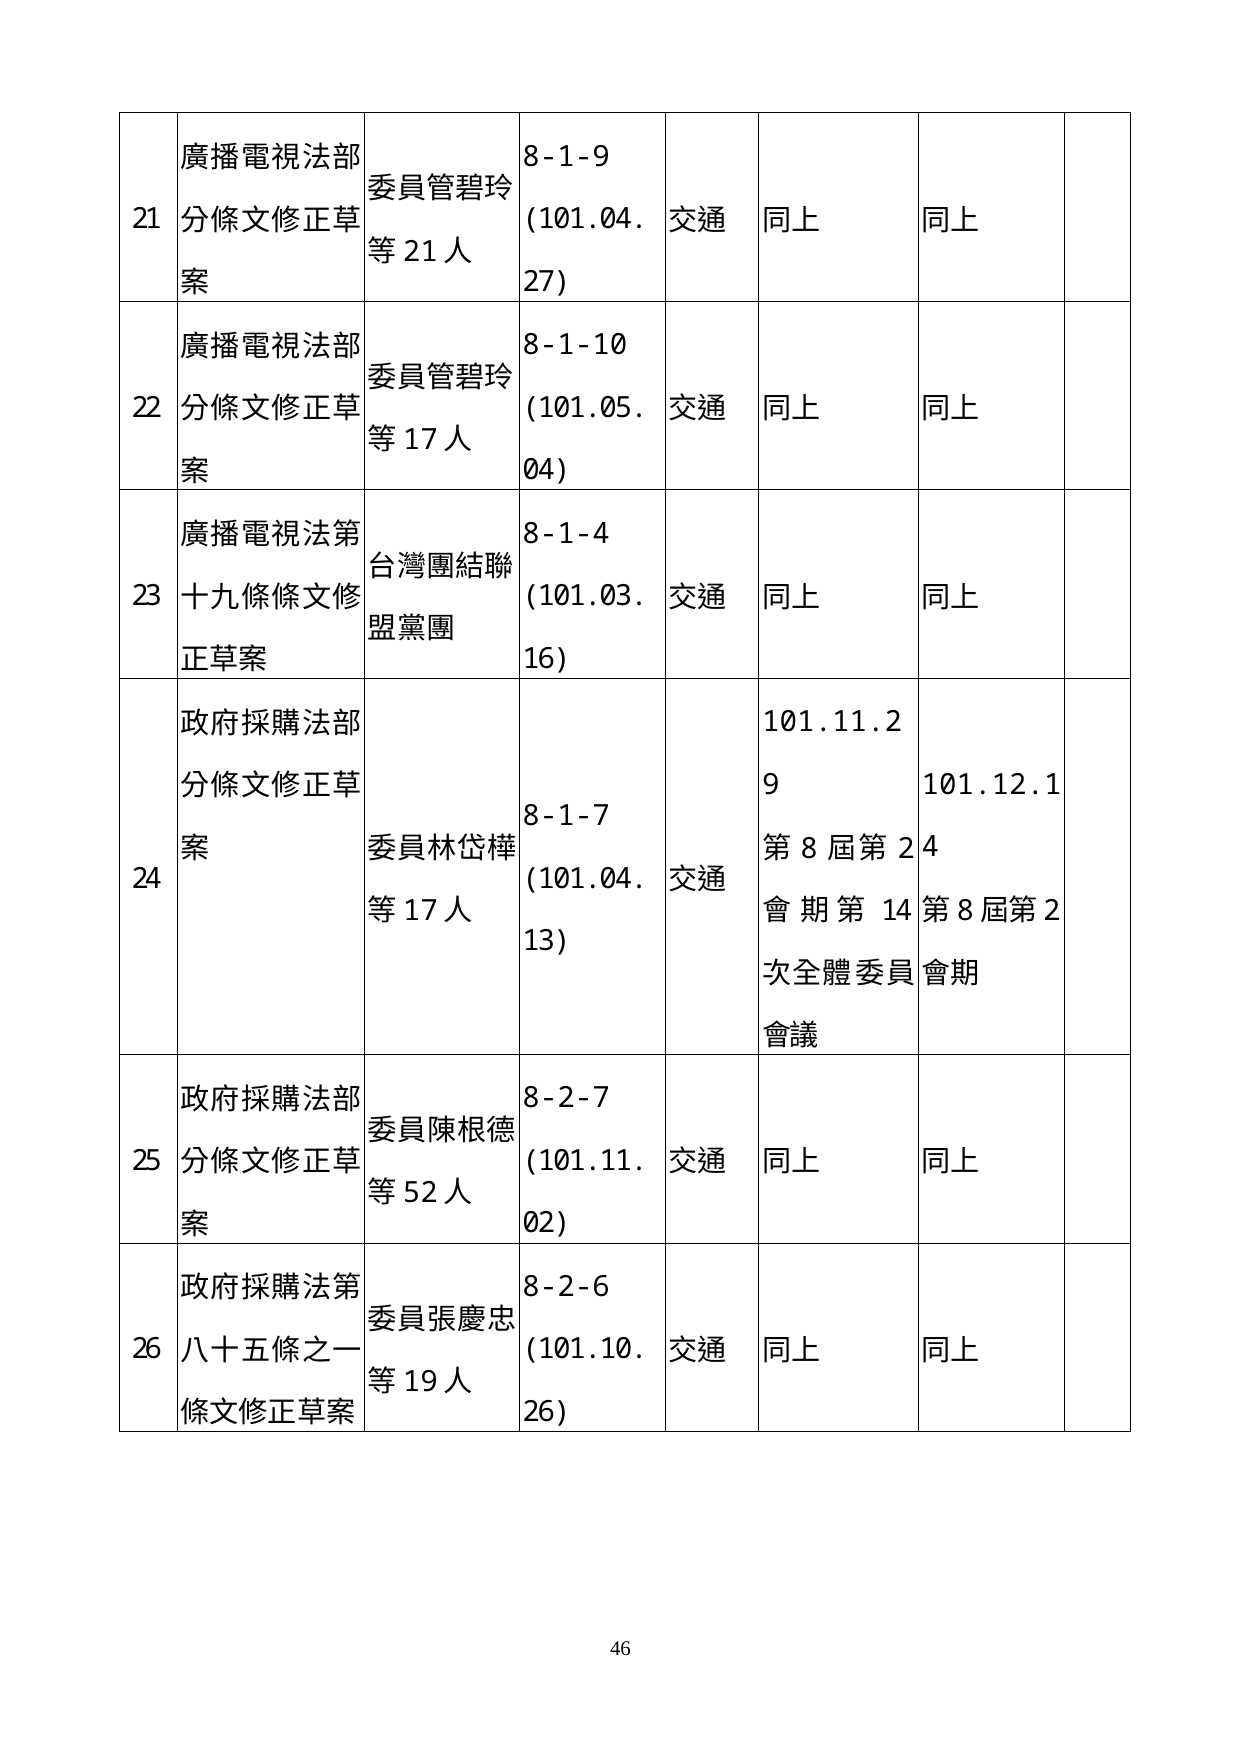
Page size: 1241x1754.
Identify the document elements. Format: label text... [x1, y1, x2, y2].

table_cell 交通 [666, 490, 758, 678]
table_cell 政府採購法第八十五條之一條文修正草案 [178, 1244, 364, 1431]
table_cell 同上 [919, 1055, 1064, 1242]
table_cell 同上 [919, 113, 1064, 301]
table_cell 同上 [759, 302, 918, 489]
table_cell 交通 [666, 302, 758, 489]
table_cell 交通 [666, 113, 758, 301]
table_cell 同上 [759, 1055, 918, 1242]
table_cell [1065, 302, 1130, 489]
table_cell 委員林岱樺等17人 [365, 679, 519, 1054]
table_cell 交通 [666, 1055, 758, 1242]
table_cell 委員管碧玲等21人 [365, 113, 519, 301]
table_cell 25 [120, 1055, 177, 1242]
table_cell 101.12.14 第8屆第2會期 [919, 679, 1064, 1054]
table_cell 26 [120, 1244, 177, 1431]
table_cell 8-1-10 (101.05.04) [520, 302, 665, 489]
table_cell 22 [120, 302, 177, 489]
table_cell 政府採購法部分條文修正草案 [178, 679, 364, 1054]
table_cell [1065, 1244, 1130, 1431]
table_cell 交通 [666, 1244, 758, 1431]
table_cell 台灣團結聯盟黨團 [365, 490, 519, 678]
table_cell 委員張慶忠等19人 [365, 1244, 519, 1431]
table_cell 同上 [919, 1244, 1064, 1431]
table_cell 8-2-7 (101.11.02) [520, 1055, 665, 1242]
table_cell 8-1-9 (101.04.27) [520, 113, 665, 301]
table_cell 同上 [919, 302, 1064, 489]
table_cell [1065, 490, 1130, 678]
table_cell 廣播電視法第十九條條文修正草案 [178, 490, 364, 678]
table_cell 廣播電視法部分條文修正草案 [178, 302, 364, 489]
table_cell 101.11.29 第8屆第2會期第14次全體委員會議 [759, 679, 918, 1054]
table_cell 24 [120, 679, 177, 1054]
table_cell [1065, 113, 1130, 301]
table_cell 同上 [919, 490, 1064, 678]
table_cell 廣播電視法部分條文修正草案 [178, 113, 364, 301]
table_cell 委員陳根德等52人 [365, 1055, 519, 1242]
table_cell [1065, 1055, 1130, 1242]
table_cell 同上 [759, 113, 918, 301]
table_cell 23 [120, 490, 177, 678]
table_cell 政府採購法部分條文修正草案 [178, 1055, 364, 1242]
table_cell 8-1-4 (101.03.16) [520, 490, 665, 678]
table_cell 同上 [759, 490, 918, 678]
table_cell 21 [120, 113, 177, 301]
table_cell 同上 [759, 1244, 918, 1431]
table_cell 8-2-6 (101.10.26) [520, 1244, 665, 1431]
table_cell [1065, 679, 1130, 1054]
table_cell 8-1-7 (101.04.13) [520, 679, 665, 1054]
table_cell 交通 [666, 679, 758, 1054]
table_cell 委員管碧玲等17人 [365, 302, 519, 489]
